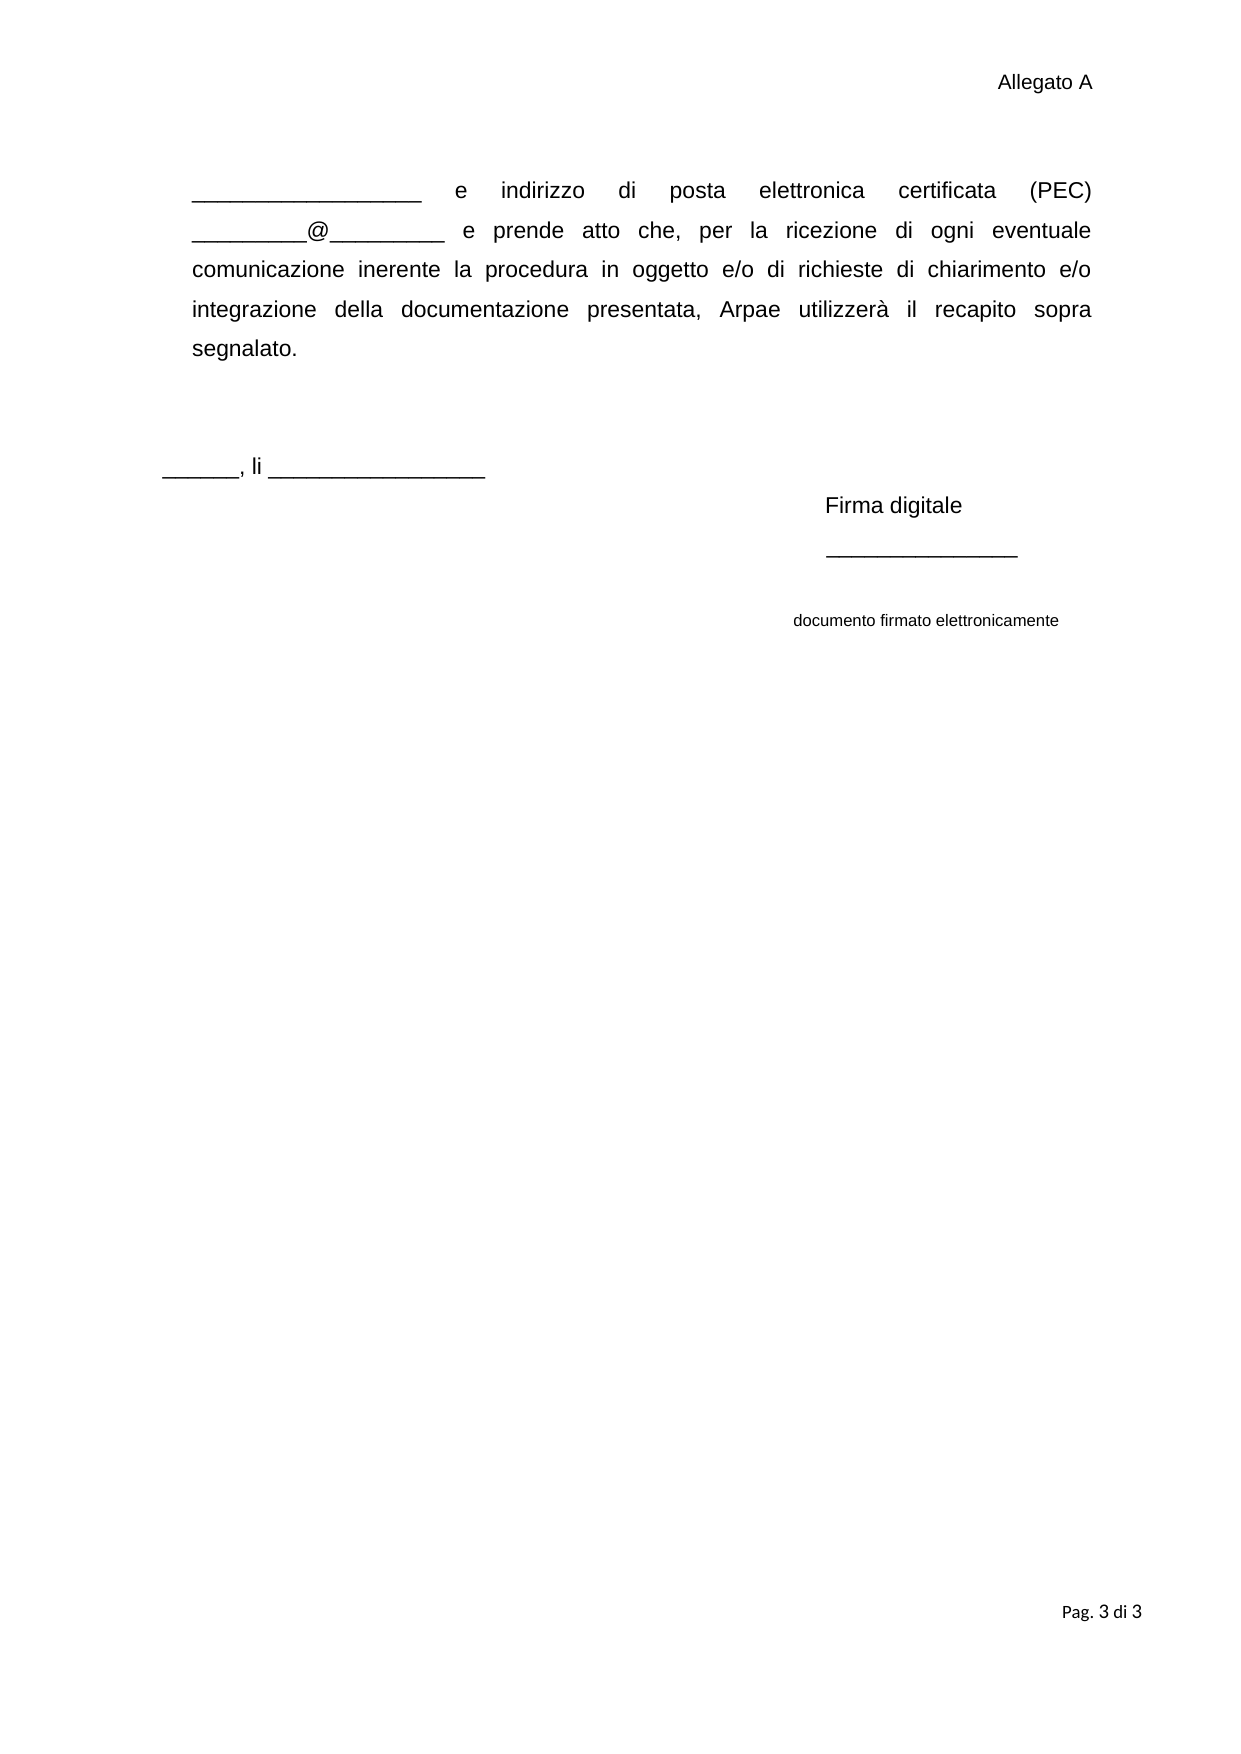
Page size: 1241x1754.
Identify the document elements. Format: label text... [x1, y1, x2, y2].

text __________________ e indirizzo di posta elettronica certificata (PEC) _________@_________ e prende atto che, per la ricezione di ogni eventuale comunicazione inerente la procedura in oggetto e/o di richieste di chiarimento e/o integrazione della documentazione presentata, Arpae utilizzerà il recapito sopra segnalato. [192, 177, 1092, 361]
text _______________ [118, 532, 1092, 558]
text Firma digitale [266, 492, 1092, 519]
text ______, li _________________ [118, 453, 1092, 479]
text documento firmato elettronicamente [118, 611, 1092, 630]
